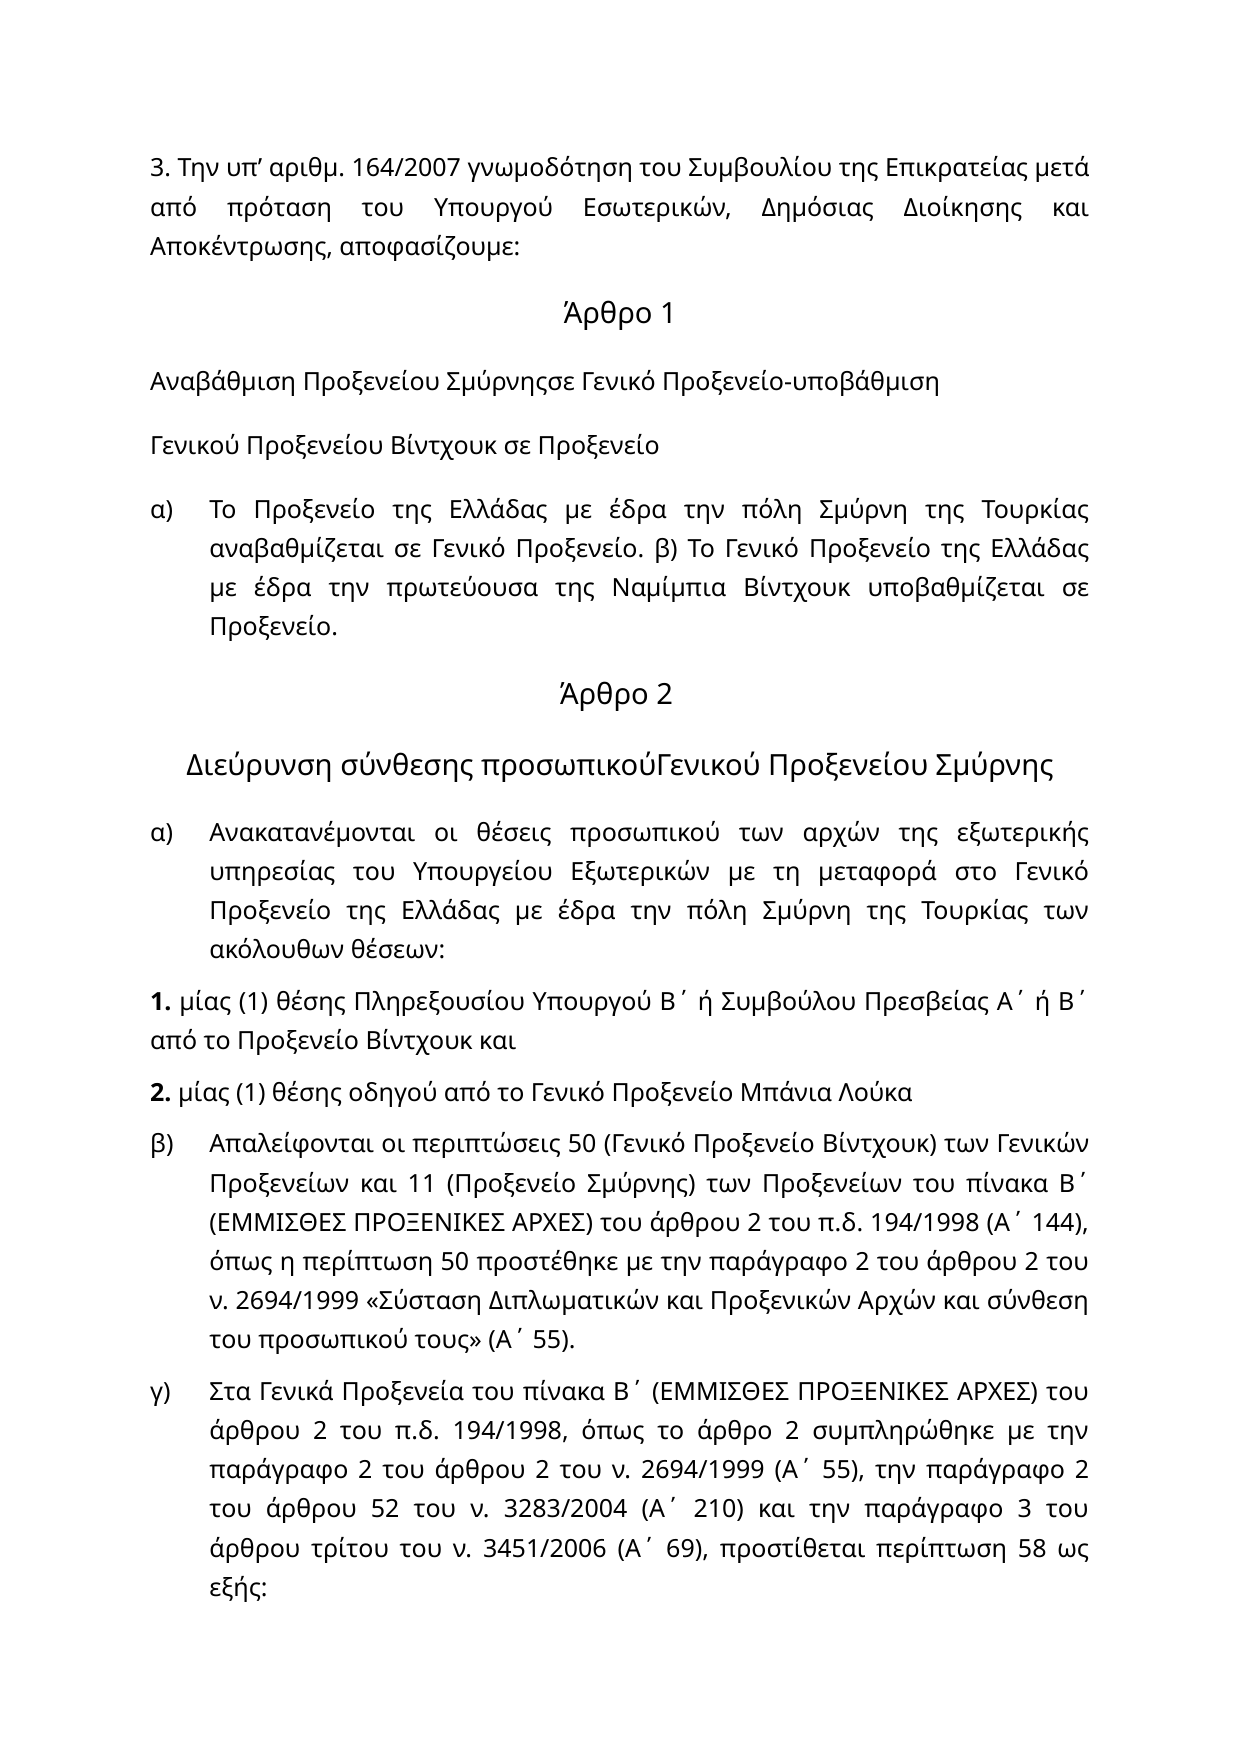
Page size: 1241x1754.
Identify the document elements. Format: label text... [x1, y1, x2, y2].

text 3. Την υπ’ αριθμ. 164/2007 γνωμοδότηση του Συμβουλίου της Επικρατείας μετά από πρόταση του Υπουργού Εσωτερικών, Δημόσιας Διοίκησης και Αποκέντρωσης, αποφασίζουμε: [150, 150, 1090, 262]
list α) Ανακατανέμονται οι θέσεις προσωπικού των αρχών της εξωτερικής υπηρεσίας του Υπουργείου Εξωτερικών με τη μεταφορά στο Γενικό Προξενείο της Ελλάδας με έδρα την πόλη Σμύρνη της Τουρκίας των ακόλουθων θέσεων: [150, 814, 1090, 966]
subtitle Διεύρυνση σύνθεσης προσωπικούΓενικού Προξενείου Σμύρνης [150, 744, 1090, 783]
list γ) Στα Γενικά Προξενεία του πίνακα Β΄ (ΕΜΜΙΣΘΕΣ ΠΡΟΞΕΝΙΚΕΣ ΑΡΧΕΣ) του άρθρου 2 του π.δ. 194/1998, όπως το άρθρο 2 συμπληρώθηκε με την παράγραφο 2 του άρθρου 2 του ν. 2694/1999 (Α΄ 55), την παράγραφο 2 του άρθρου 52 του ν. 3283/2004 (Α΄ 210) και την παράγραφο 3 του άρθρου τρίτου του ν. 3451/2006 (Α΄ 69), προστίθεται περίπτωση 58 ως εξής: [150, 1373, 1090, 1603]
list β) Απαλείφονται οι περιπτώσεις 50 (Γενικό Προξενείο Βίντχουκ) των Γενικών Προξενείων και 11 (Προξενείο Σμύρνης) των Προξενείων του πίνακα Β΄ (ΕΜΜΙΣΘΕΣ ΠΡΟΞΕΝΙΚΕΣ ΑΡΧΕΣ) του άρθρου 2 του π.δ. 194/1998 (Α΄ 144), όπως η περίπτωση 50 προστέθηκε με την παράγραφο 2 του άρθρου 2 του ν. 2694/1999 «Σύσταση Διπλωματικών και Προξενικών Αρχών και σύνθεση του προσωπικού τους» (Α΄ 55). [150, 1126, 1090, 1356]
subtitle Άρθρο 1 [150, 292, 1090, 332]
text Γενικού Προξενείου Βίντχουκ σε Προξενείο [150, 427, 1090, 461]
list α) Το Προξενείο της Ελλάδας με έδρα την πόλη Σμύρνη της Τουρκίας αναβαθμίζεται σε Γενικό Προξενείο. β) Το Γενικό Προξενείο της Ελλάδας με έδρα την πρωτεύουσα της Ναμίμπια Βίντχουκ υποβαθμίζεται σε Προξενείο. [150, 491, 1090, 643]
text 1. μίας (1) θέσης Πληρεξουσίου Υπουργού Β΄ ή Συμβούλου Πρεσβείας Α΄ ή Β΄ από το Προξενείο Βίντχουκ και [150, 983, 1090, 1057]
subtitle Άρθρο 2 [150, 673, 1090, 713]
text 2. μίας (1) θέσης οδηγού από το Γενικό Προξενείο Μπάνια Λούκα [150, 1074, 1090, 1108]
text Αναβάθμιση Προξενείου Σμύρνηςσε Γενικό Προξενείο-υποβάθμιση [150, 363, 1090, 397]
